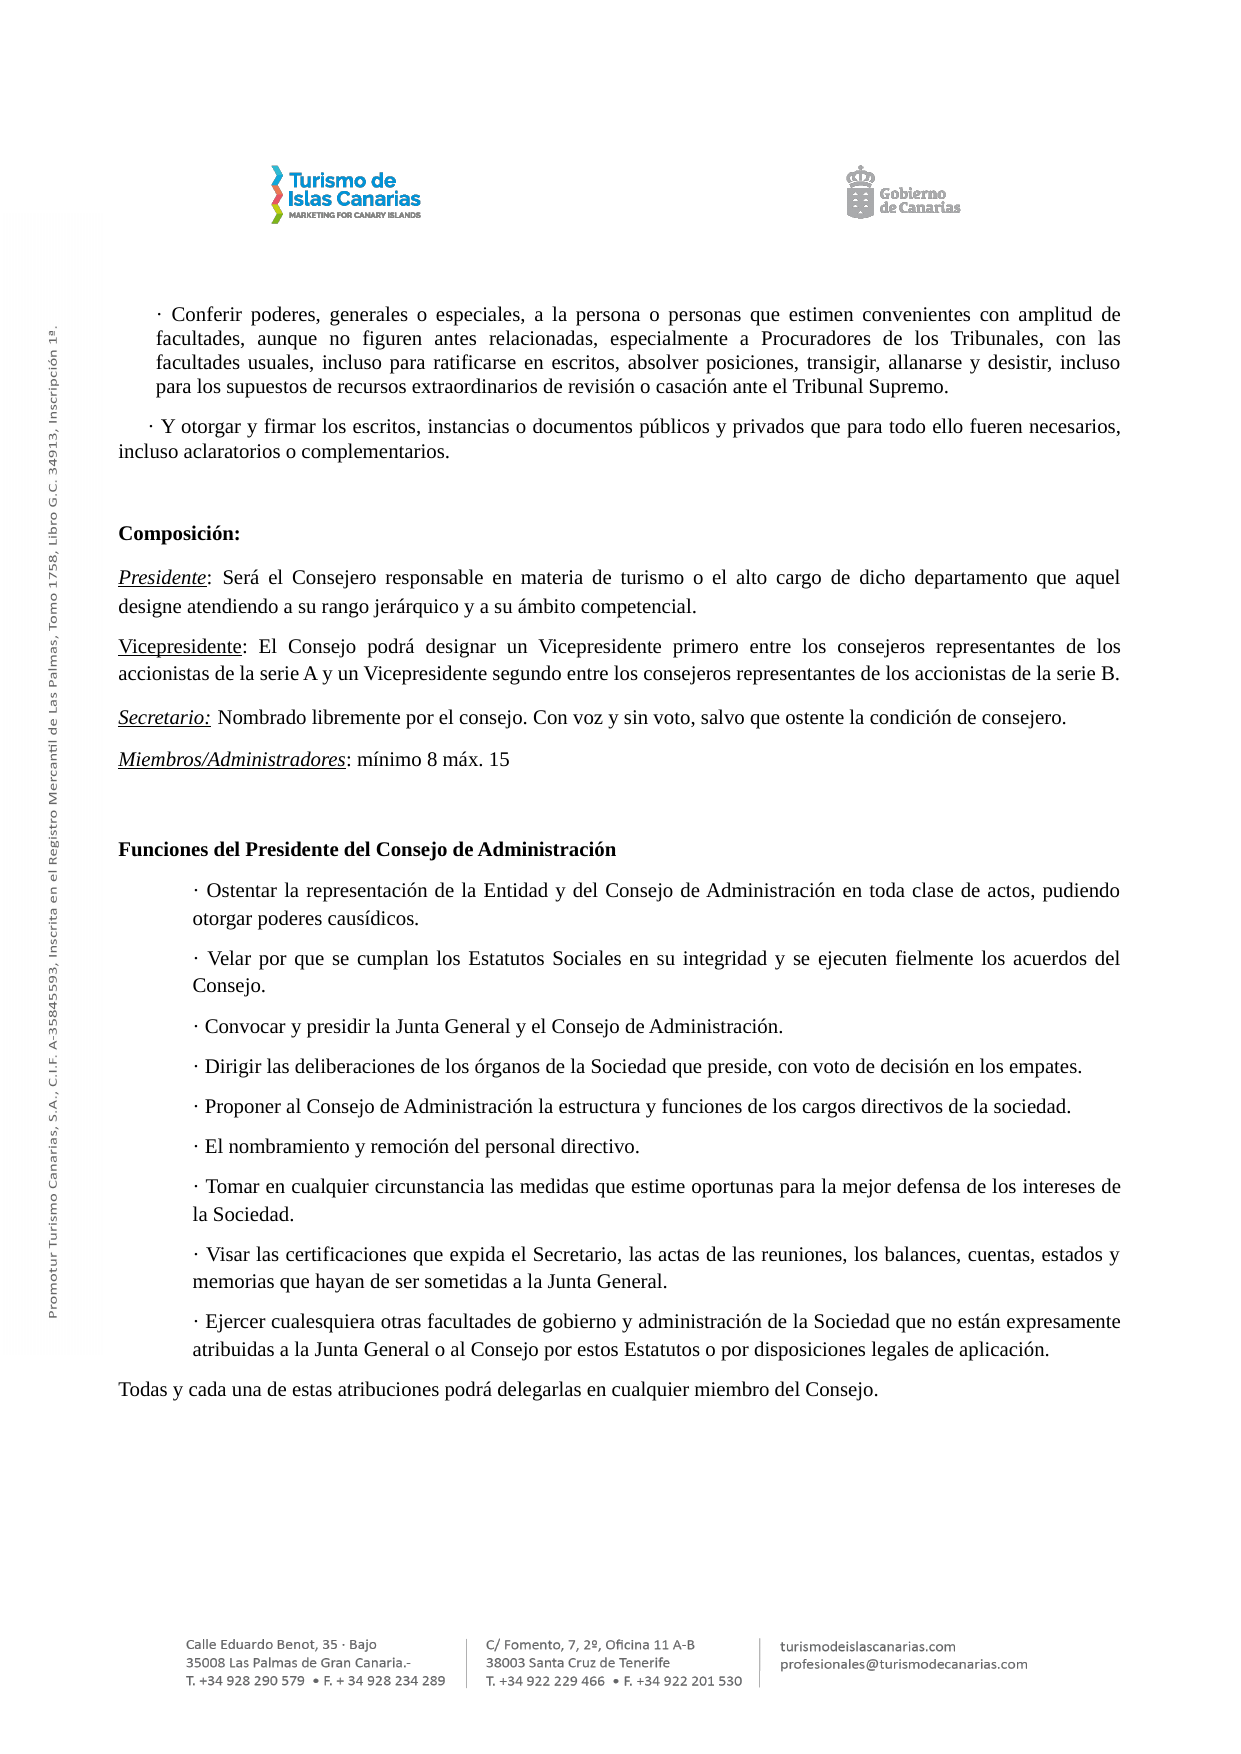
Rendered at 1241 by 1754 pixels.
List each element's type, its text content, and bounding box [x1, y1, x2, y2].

text Todas y cada una de estas atribuciones podrá delegarlas en cualquier miembro del Consejo. [118, 1377, 1122, 1401]
text Secretario: Nombrado libremente por el consejo. Con voz y sin voto, salvo que ostente la condición de consejero. [118, 701, 1122, 730]
text Vicepresidente: El Consejo podrá designar un Vicepresidente primero entre los consejeros representantes de los accionistas de la serie A y un Vicepresidente segundo entre los consejeros representantes de los accionistas de la serie B. [118, 634, 1122, 685]
text · Y otorgar y firmar los escritos, instancias o documentos públicos y privados que para todo ello fueren necesarios, incluso aclaratorios o complementarios. [118, 410, 1122, 463]
picture [118, 1607, 1123, 1744]
text · Velar por que se cumplan los Estatutos Sociales en su integridad y se ejecuten fielmente los acuerdos del Consejo. [192, 946, 1122, 997]
text · Ostentar la representación de la Entidad y del Consejo de Administración en toda clase de actos, pudiendo otorgar poderes causídicos. [192, 878, 1122, 930]
list · Conferir poderes, generales o especiales, a la persona o personas que estimen convenientes con amplitud de facultades, aunque no figuren antes relacionadas, especialmente a Procuradores de los Tribunales, con las facultades usuales, incluso para ratificarse en escritos, absolver posiciones, transigir, allanarse y desistir, incluso para los supuestos de recursos extraordinarios de revisión o casación ante el Tribunal Supremo. [118, 302, 1122, 398]
picture [118, 118, 1123, 261]
text · Proponer al Consejo de Administración la estructura y funciones de los cargos directivos de la sociedad. [192, 1094, 1122, 1118]
text · Convocar y presidir la Junta General y el Consejo de Administración. [192, 1013, 1122, 1038]
text · Tomar en cualquier circunstancia las medidas que estime oportunas para la mejor defensa de los intereses de la Sociedad. [192, 1174, 1122, 1226]
text · Visar las certificaciones que expida el Secretario, las actas de las reuniones, los balances, cuentas, estados y memorias que hayan de ser sometidas a la Junta General. [192, 1242, 1122, 1293]
picture [2, 213, 103, 1355]
text Composición: [118, 521, 1122, 545]
text Presidente: Será el Consejero responsable en materia de turismo o el alto cargo de dicho departamento que aquel designe atendiendo a su rango jerárquico y a su ámbito competencial. [118, 561, 1122, 618]
text Funciones del Presidente del Consejo de Administración [118, 833, 1122, 861]
text · El nombramiento y remoción del personal directivo. [192, 1134, 1122, 1158]
text Miembros/Administradores: mínimo 8 máx. 15 [118, 747, 1122, 771]
text · Dirigir las deliberaciones de los órganos de la Sociedad que preside, con voto de decisión en los empates. [192, 1054, 1122, 1078]
text · Ejercer cualesquiera otras facultades de gobierno y administración de la Sociedad que no están expresamente atribuidas a la Junta General o al Consejo por estos Estatutos o por disposiciones legales de aplicación. [192, 1309, 1122, 1361]
